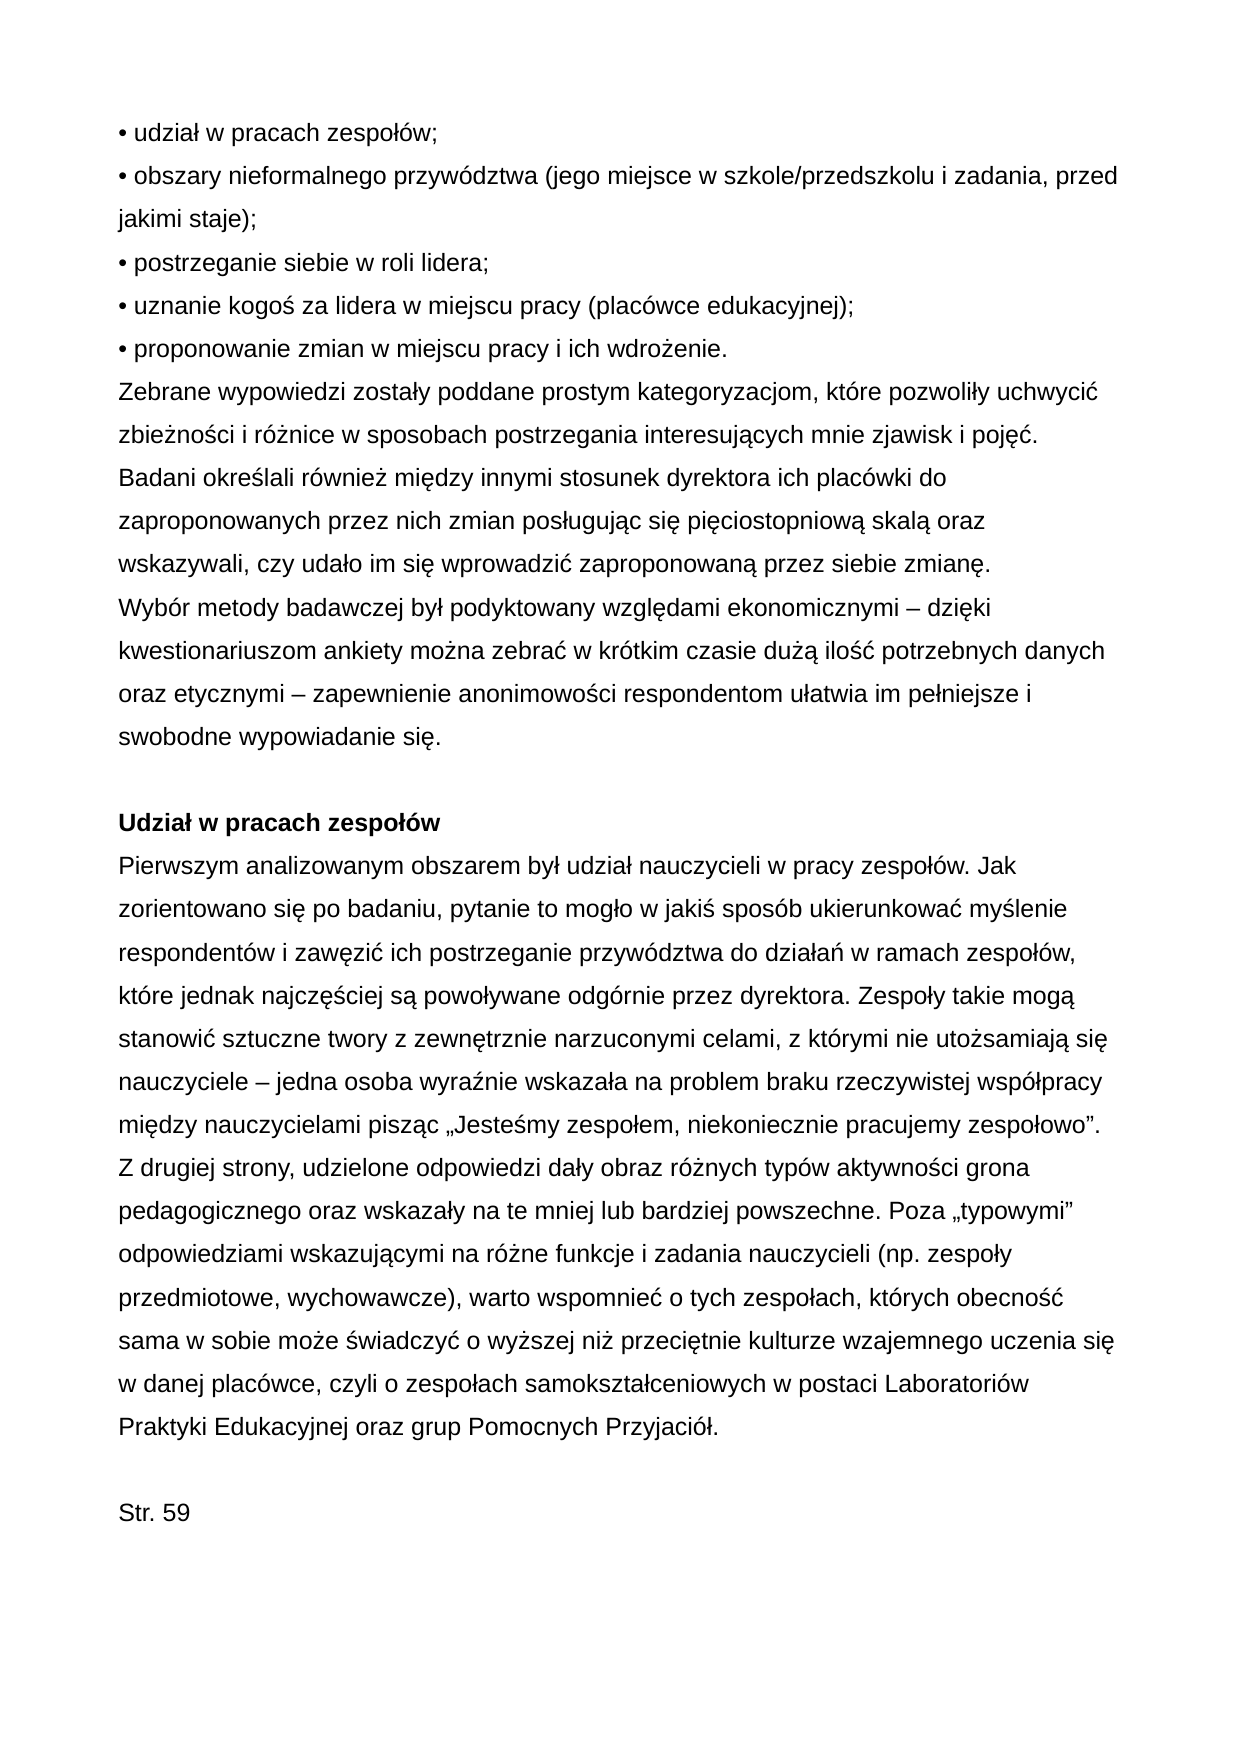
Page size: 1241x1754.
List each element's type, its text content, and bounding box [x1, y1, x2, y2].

text Str. 59 [118, 1498, 1122, 1527]
text Wybór metody badawczej był podyktowany względami ekonomicznymi – dzięki kwestionariuszom ankiety można zebrać w krótkim czasie dużą ilość potrzebnych danych oraz etycznymi – zapewnienie anonimowości respondentom ułatwia im pełniejsze i swobodne wypowiadanie się. [118, 592, 1122, 751]
text Badani określali również między innymi stosunek dyrektora ich placówki do zaproponowanych przez nich zmian posługując się pięciostopniową skalą oraz wskazywali, czy udało im się wprowadzić zaproponowaną przez siebie zmianę. [118, 463, 1122, 578]
text Pierwszym analizowanym obszarem był udział nauczycieli w pracy zespołów. Jak zorientowano się po badaniu, pytanie to mogło w jakiś sposób ukierunkować myślenie respondentów i zawęzić ich postrzeganie przywództwa do działań w ramach zespołów, które jednak najczęściej są powoływane odgórnie przez dyrektora. Zespoły takie mogą stanowić sztuczne twory z zewnętrznie narzuconymi celami, z którymi nie utożsamiają się nauczyciele – jedna osoba wyraźnie wskazała na problem braku rzeczywistej współpracy między nauczycielami pisząc „Jesteśmy zespołem, niekoniecznie pracujemy zespołowo”. Z drugiej strony, udzielone odpowiedzi dały obraz różnych typów aktywności grona pedagogicznego oraz wskazały na te mniej lub bardziej powszechne. Poza „typowymi” odpowiedziami wskazującymi na różne funkcje i zadania nauczycieli (np. zespoły przedmiotowe, wychowawcze), warto wspomnieć o tych zespołach, których obecność sama w sobie może świadczyć o wyższej niż przeciętnie kulturze wzajemnego uczenia się w danej placówce, czyli o zespołach samokształceniowych w postaci Laboratoriów Praktyki Edukacyjnej oraz grup Pomocnych Przyjaciół. [118, 851, 1122, 1441]
text • udział w pracach zespołów; [118, 118, 1122, 147]
text • proponowanie zmian w miejscu pracy i ich wdrożenie. [118, 334, 1122, 362]
text Zebrane wypowiedzi zostały poddane prostym kategoryzacjom, które pozwoliły uchwycić zbieżności i różnice w sposobach postrzegania interesujących mnie zjawisk i pojęć. [118, 377, 1122, 449]
text • postrzeganie siebie w roli lidera; [118, 247, 1122, 276]
text • uznanie kogoś za lidera w miejscu pracy (placówce edukacyjnej); [118, 291, 1122, 319]
text • obszary nieformalnego przywództwa (jego miejsce w szkole/przedszkolu i zadania, przed jakimi staje); [118, 161, 1122, 233]
subtitle Udział w pracach zespołów [118, 808, 1122, 837]
